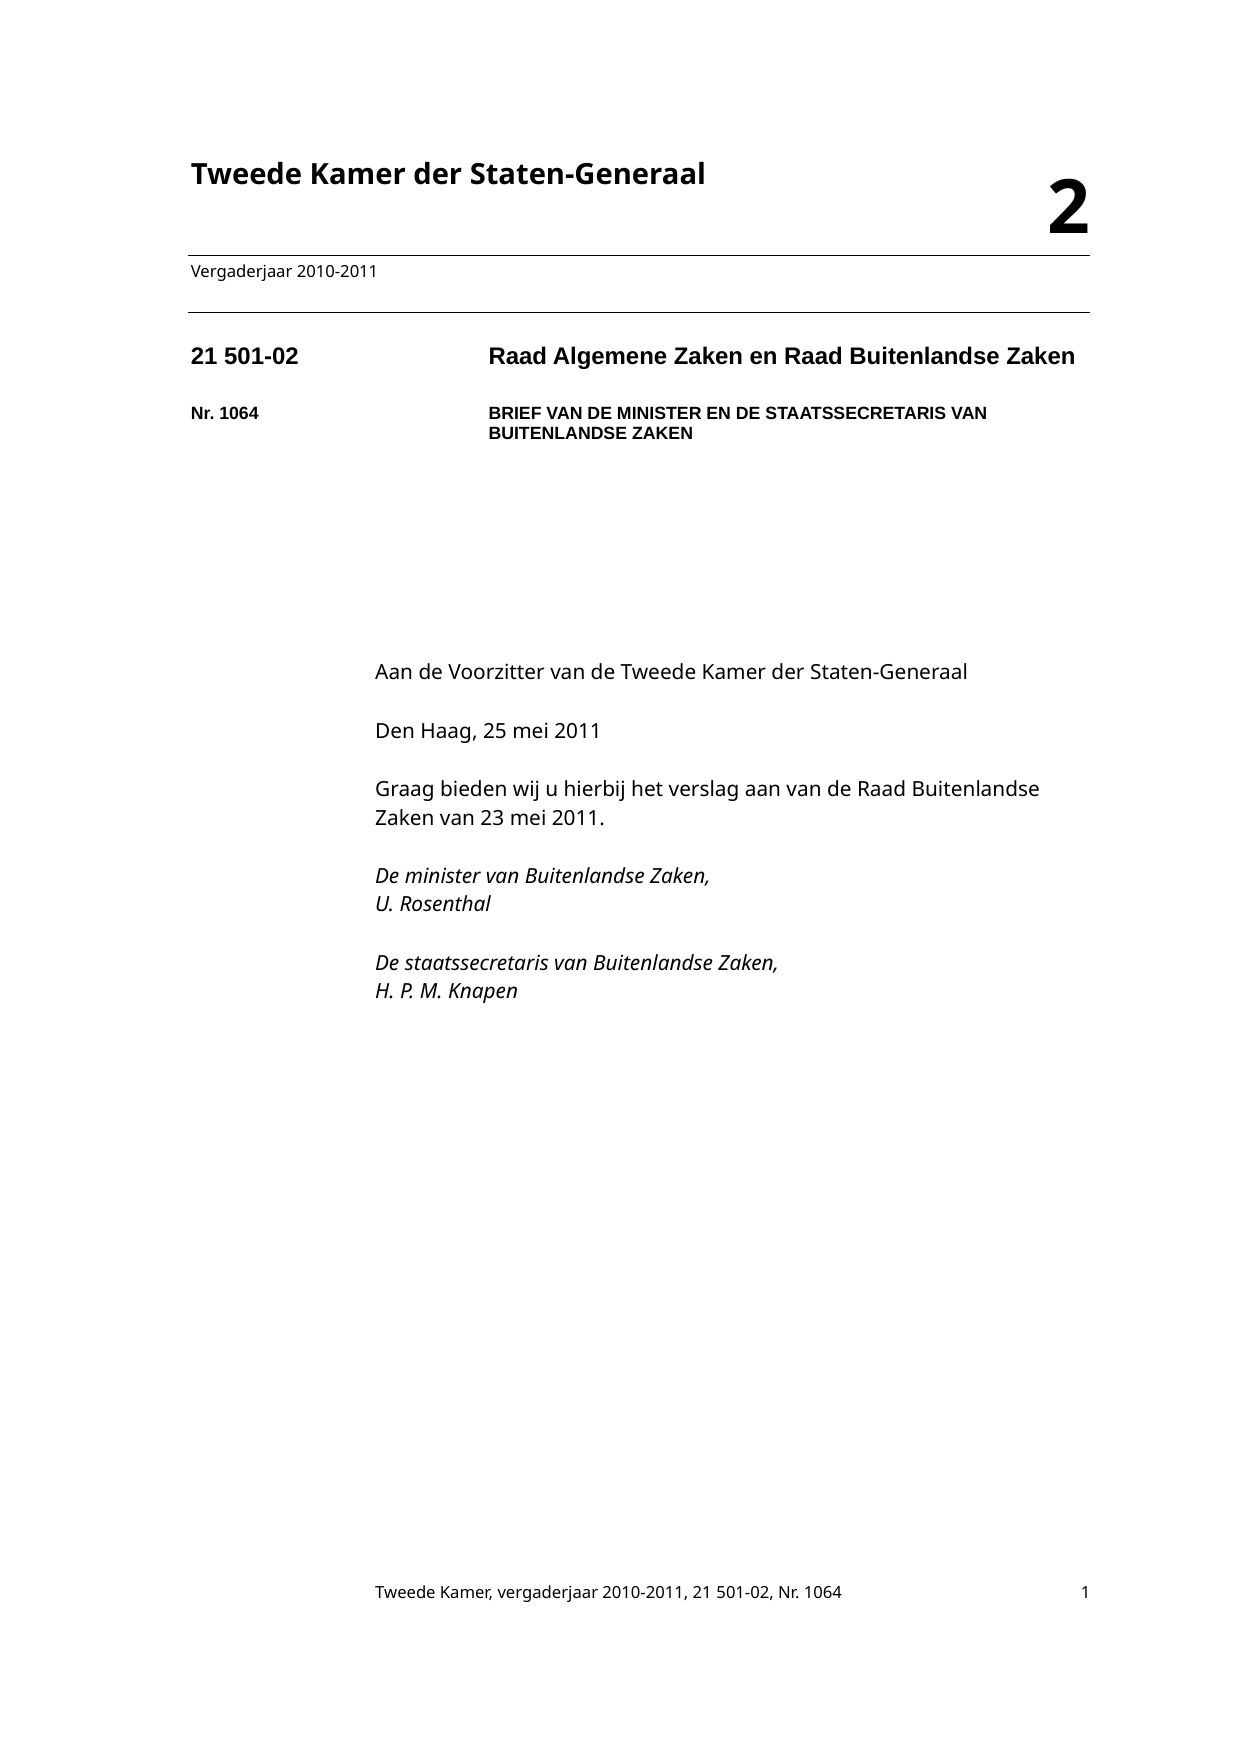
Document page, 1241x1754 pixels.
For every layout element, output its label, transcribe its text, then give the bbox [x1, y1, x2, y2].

text H. P. M. Knapen [375, 976, 1090, 1005]
table_cell 21 501-02 [188, 339, 485, 399]
text De minister van Buitenlandse Zaken, [375, 861, 1090, 889]
table_cell [485, 256, 1090, 312]
text Aan de Voorzitter van de Tweede Kamer der Staten-Generaal [375, 657, 1090, 686]
text U. Rosenthal [375, 889, 1090, 918]
table_cell BRIEF VAN DE MINISTER EN DE STAATSSECRETARIS VAN BUITENLANDSE ZAKEN [485, 399, 1090, 539]
table_header Tweede Kamer der Staten-Generaal [188, 150, 909, 255]
table_cell Vergaderjaar 2010-2011 [188, 256, 485, 312]
table_header 2 [910, 150, 1090, 255]
table_cell [188, 313, 485, 339]
table_cell [485, 313, 1090, 339]
text De staatssecretaris van Buitenlandse Zaken, [375, 948, 1090, 976]
table_cell Nr. 1064 [188, 399, 485, 539]
table_cell Raad Algemene Zaken en Raad Buitenlandse Zaken [485, 339, 1090, 399]
text Graag bieden wij u hierbij het verslag aan van de Raad Buitenlandse Zaken van 23 mei 2011. [375, 774, 1090, 831]
text Den Haag, 25 mei 2011 [375, 716, 1090, 744]
